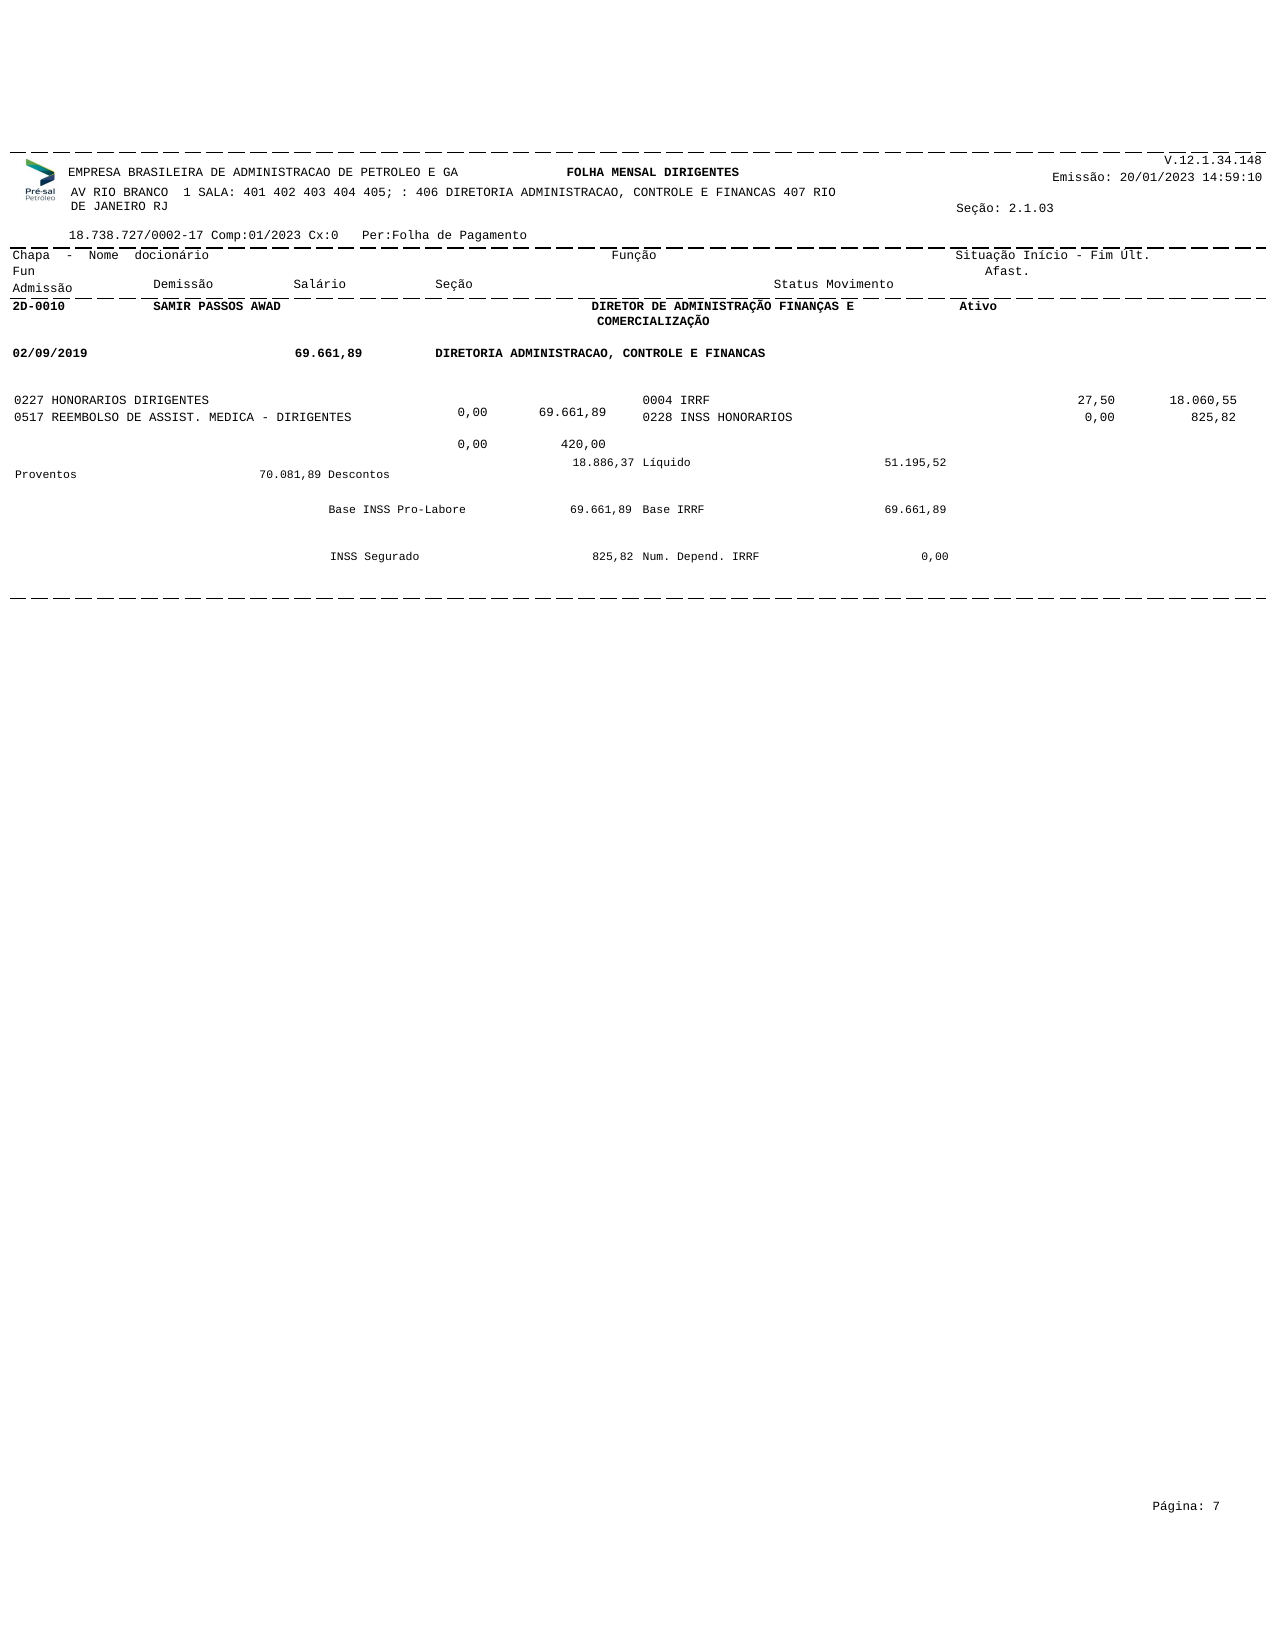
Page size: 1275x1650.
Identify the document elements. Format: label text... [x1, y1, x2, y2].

table_cell [955, 503, 1169, 550]
table_cell [1169, 550, 1266, 597]
table_cell Função Seção Status Movimento [435, 247, 955, 297]
table_cell 27,50 0,00 [955, 394, 1169, 456]
table_cell DIRETORIA ADMINISTRACAO, CONTROLE E FINANCAS [435, 346, 955, 393]
table_cell [955, 346, 1169, 393]
table_cell Chapa - Nome do Fun Admissão [10, 247, 153, 297]
table_cell [153, 346, 294, 393]
table_cell Situação Início - Fim Últ. Afast. [955, 247, 1169, 297]
table_cell 0,00 69.661,89 0,00 420,00 [458, 394, 642, 456]
table_cell Líquido [643, 456, 884, 503]
table_cell Base INSS Pro-Labore [10, 503, 570, 550]
table_cell Num. Depend. IRRF [643, 550, 884, 597]
table_cell Proventos 70.081,89 Descontos [10, 456, 457, 503]
table_cell 825,82 [570, 550, 642, 597]
table_cell 02/09/2019 [10, 346, 153, 393]
table_cell 2D-0010 [10, 298, 153, 346]
table_cell 0,00 [884, 550, 955, 597]
table_cell [1169, 503, 1266, 550]
table_cell [295, 298, 435, 346]
table_header V.12.1.34.148 Emissão: 20/01/2023 14:59:10 Seção: 2.1.03 [955, 151, 1266, 247]
table_cell [1169, 298, 1266, 346]
table_cell 69.661,89 [884, 503, 955, 550]
table_cell 0227 HONORARIOS DIRIGENTES 0517 REEMBOLSO DE ASSIST. MEDICA - DIRIGENTES [10, 394, 457, 456]
table_cell [1169, 247, 1266, 297]
table_cell 18.886,37 [458, 456, 642, 503]
table_cell 0004 IRRF 0228 INSS HONORARIOS [643, 394, 884, 456]
table_cell [955, 550, 1169, 597]
table_cell 69.661,89 [295, 346, 435, 393]
table_cell [884, 394, 955, 456]
table_cell cionário Demissão Salário [153, 247, 435, 297]
table_header EMPRESA BRASILEIRA DE ADMINISTRACAO DE PETROLEO E GA FOLHA MENSAL DIRIGENTES AV RIO BRANCO 1 SALA: 401 402 403 404 405; : 406 DIRETORIA ADMINISTRACAO, CONTROLE E FINANCAS 407 RIO DE JANEIRO RJ 18.738.727/0002-17 Comp:01/2023 Cx:0 Per:Folha de Pagamento [10, 151, 955, 247]
table_cell 69.661,89 [570, 503, 642, 550]
table_cell 51.195,52 [884, 456, 955, 503]
table_cell [955, 456, 1169, 503]
table_cell DIRETOR DE ADMINISTRAÇÃO FINANÇAS E COMERCIALIZAÇÃO [435, 298, 955, 346]
table_cell Base IRRF [643, 503, 884, 550]
table_cell [1169, 456, 1266, 503]
table_cell SAMIR PASSOS AWAD [153, 298, 294, 346]
table_cell [1169, 346, 1266, 393]
table_cell Ativo [955, 298, 1169, 346]
table_cell INSS Segurado [10, 550, 570, 597]
table_cell 18.060,55 825,82 [1169, 394, 1266, 456]
